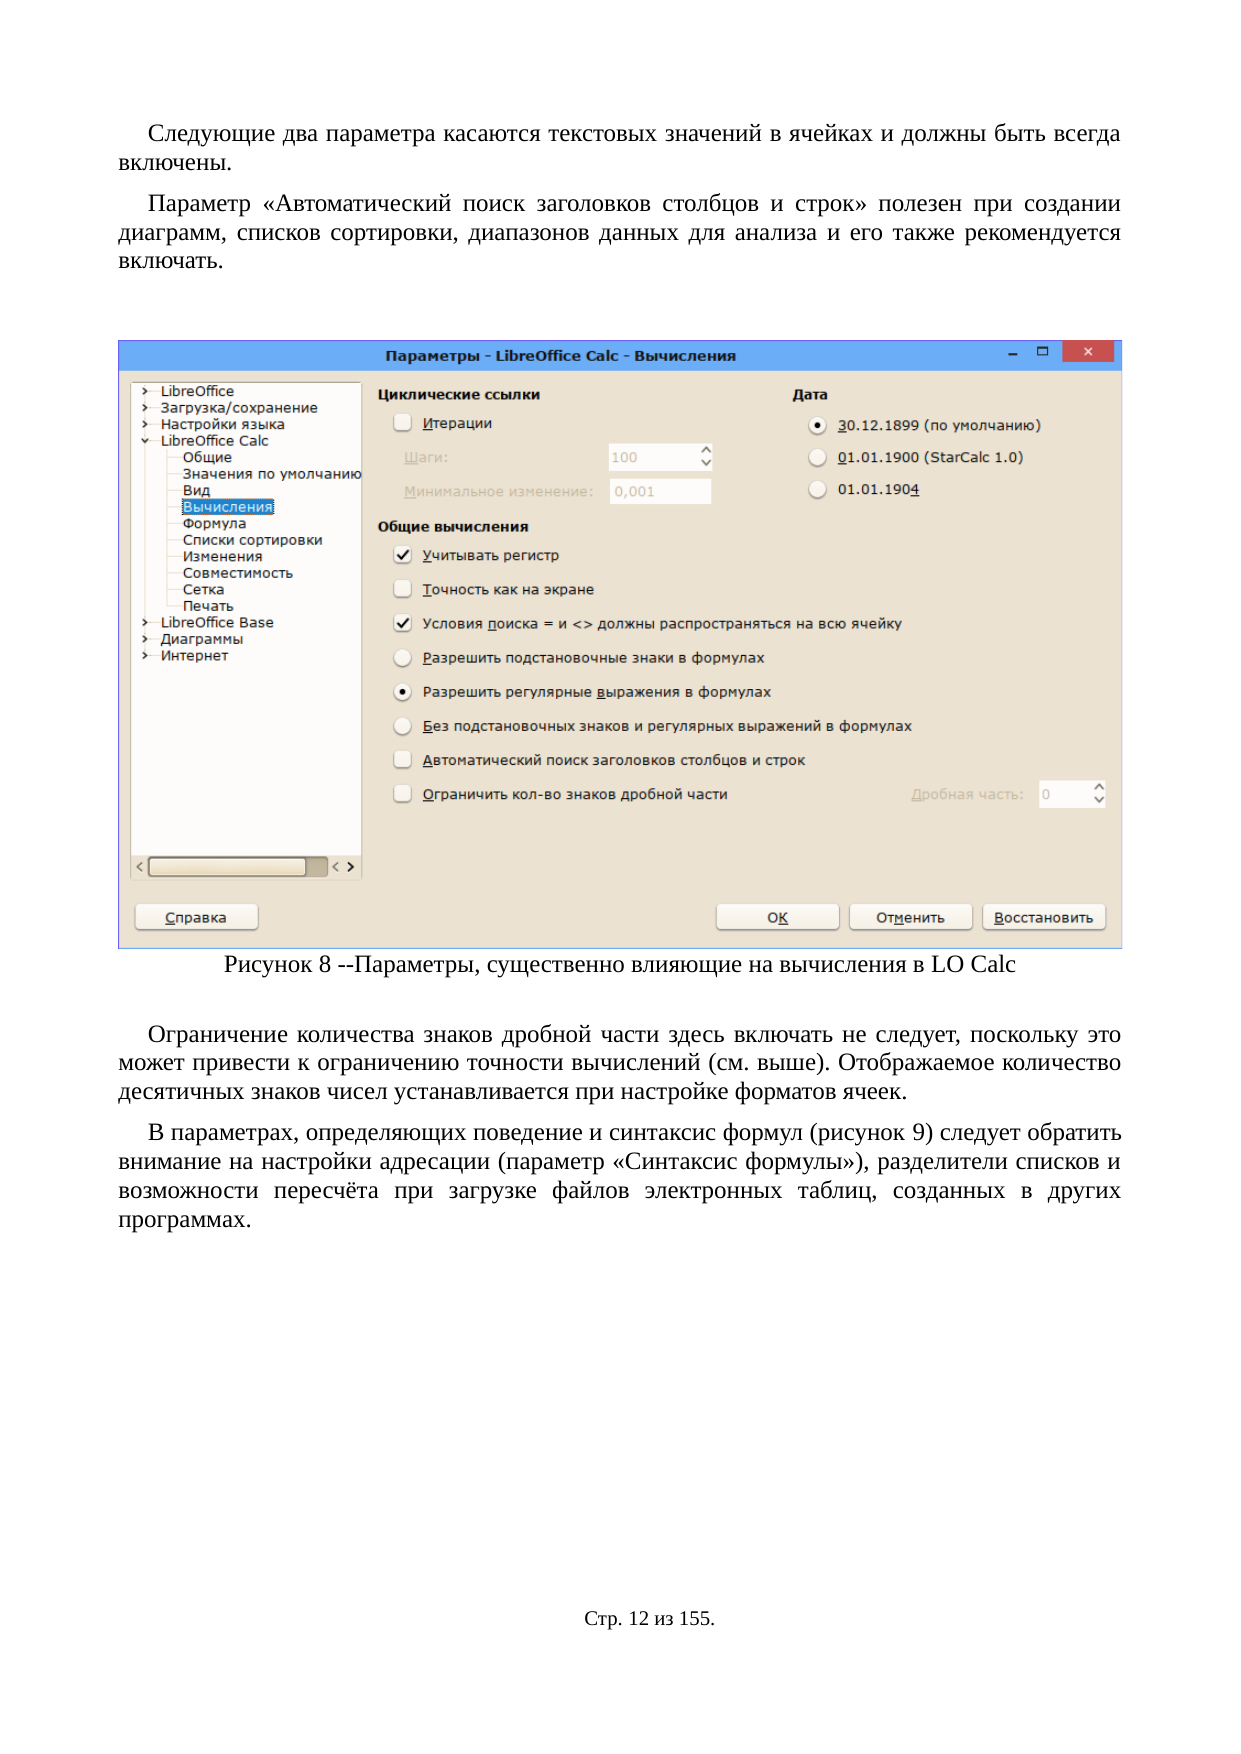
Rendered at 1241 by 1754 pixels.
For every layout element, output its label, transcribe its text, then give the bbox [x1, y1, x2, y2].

text Следующие два параметра касаются текстовых значений в ячейках и должны быть всегда включены. [118, 118, 1122, 176]
text В параметрах, определяющих поведение и синтаксис формул (рисунок 9) следует обратить внимание на настройки адресации (параметр «Синтаксис формулы»), разделители списков и возможности пересчёта при загрузке файлов электронных таблиц, созданных в других программах. [118, 1117, 1122, 1232]
picture [118, 340, 1123, 949]
text Рисунок 8 --Параметры, существенно влияющие на вычисления в LO Calc [118, 949, 1122, 977]
text Параметр «Автоматический поиск заголовков столбцов и строк» полезен при создании диаграмм, списков сортировки, диапазонов данных для анализа и его также рекомендуется включать. [118, 188, 1122, 274]
text Ограничение количества знаков дробной части здесь включать не следует, поскольку это может привести к ограничению точности вычислений (см. выше). Отображаемое количество десятичных знаков чисел устанавливается при настройке форматов ячеек. [118, 1019, 1122, 1105]
